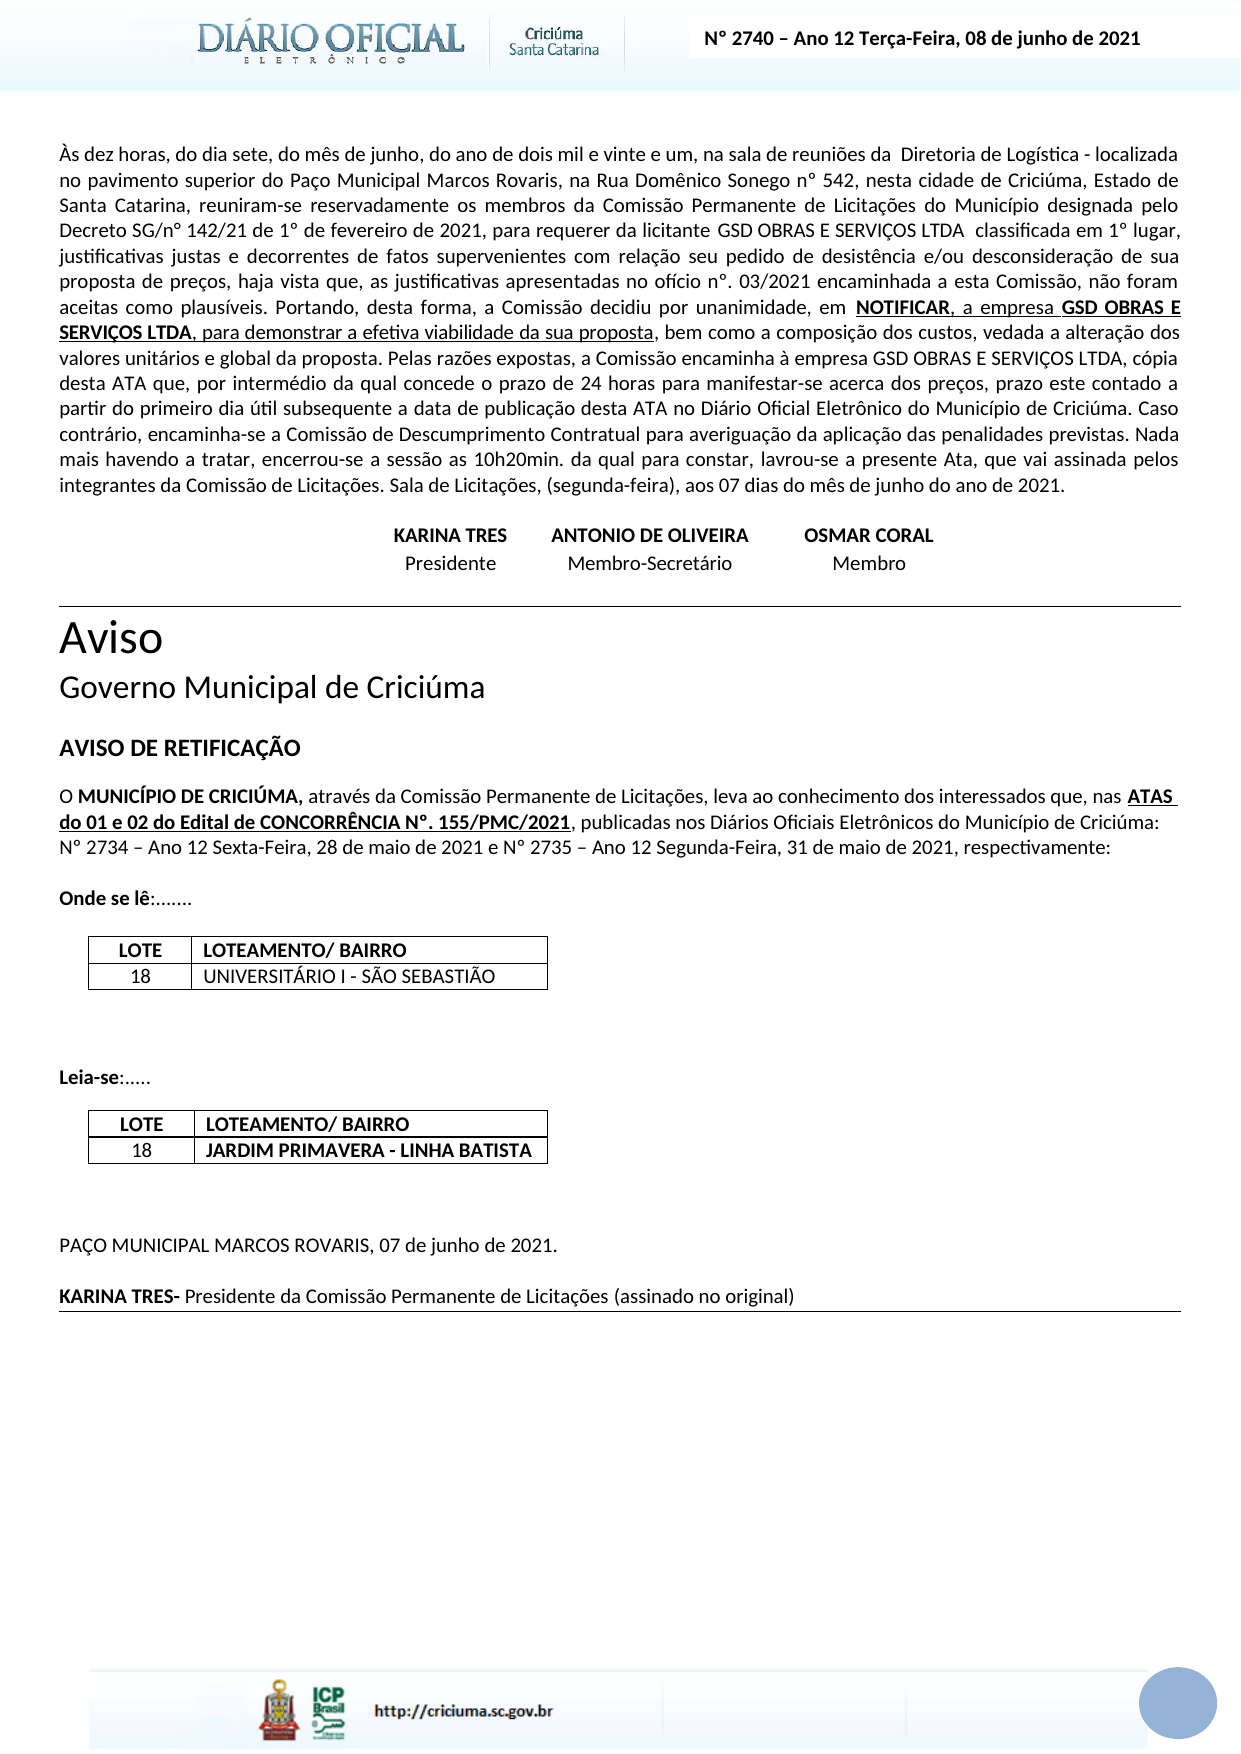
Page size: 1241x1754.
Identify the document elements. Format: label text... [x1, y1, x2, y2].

text Onde se lê:....... [59, 885, 1181, 911]
table_header ANTONIO DE OLIVEIRA [546, 523, 783, 551]
text Às dez horas, do dia sete, do mês de junho, do ano de dois mil e vinte e um, na sala de reuniões da Diretoria de Logística - localizada no pavimento superior do Paço Municipal Marcos Rovaris, na Rua Domênico Sonego nº 542, nesta cidade de Criciúma, Estado de Santa Catarina, reuniram-se reservadamente os membros da Comissão Permanente de Licitações do Município designada pelo Decreto SG/n° 142/21 de 1º de fevereiro de 2021, para requerer da licitante GSD OBRAS E SERVIÇOS LTDA classificada em 1º lugar, justificativas justas e decorrentes de fatos supervenientes com relação seu pedido de desistência e/ou desconsideração de sua proposta de preços, haja vista que, as justificativas apresentadas no ofício nº. 03/2021 encaminhada a esta Comissão, não foram aceitas como plausíveis. Portando, desta forma, a Comissão decidiu por unanimidade, em NOTIFICAR, a empresa GSD OBRAS E SERVIÇOS LTDA, para demonstrar a efetiva viabilidade da sua proposta, bem como a composição dos custos, vedada a alteração dos valores unitários e global da proposta. Pelas razões expostas, a Comissão encaminha à empresa GSD OBRAS E SERVIÇOS LTDA, cópia desta ATA que, por intermédio da qual concede o prazo de 24 horas para manifestar-se acerca dos preços, prazo este contado a partir do primeiro dia útil subsequente a data de publicação desta ATA no Diário Oficial Eletrônico do Município de Criciúma. Caso contrário, encaminha-se a Comissão de Descumprimento Contratual para averiguação da aplicação das penalidades previstas. Nada mais havendo a tratar, encerrou-se a sessão as 10h20min. da qual para constar, lavrou-se a presente Ata, que vai assinada pelos integrantes da Comissão de Licitações. Sala de Licitações, (segunda-feira), aos 07 dias do mês de junho do ano de 2021. [59, 141, 1181, 497]
table_header LOTE [89, 1111, 194, 1136]
table_cell 18 [89, 964, 191, 989]
table_header OSMAR CORAL [783, 523, 960, 551]
table_cell UNIVERSITÁRIO I - SÃO SEBASTIÃO [192, 964, 547, 989]
table_header KARINA TRES [355, 523, 546, 551]
table_header LOTEAMENTO/ BAIRRO [192, 937, 547, 962]
text O MUNICÍPIO DE CRICIÚMA, através da Comissão Permanente de Licitações, leva ao conhecimento dos interessados que, nas ATAS do 01 e 02 do Edital de CONCORRÊNCIA Nº. 155/PMC/2021, publicadas nos Diários Oficiais Eletrônicos do Município de Criciúma: Nº 2734 – Ano 12 Sexta-Feira, 28 de maio de 2021 e Nº 2735 – Ano 12 Segunda-Feira, 31 de maio de 2021, respectivamente: [59, 783, 1181, 860]
table_cell Membro [783, 551, 960, 578]
text AVISO DE RETIFICAÇÃO [59, 732, 1181, 762]
table_cell JARDIM PRIMAVERA - LINHA BATISTA [195, 1138, 547, 1163]
text Governo Municipal de Criciúma [59, 666, 1181, 706]
text KARINA TRES- Presidente da Comissão Permanente de Licitações (assinado no original) [59, 1283, 1181, 1311]
text Aviso [59, 607, 1181, 666]
table_header LOTE [89, 937, 191, 962]
table_header LOTEAMENTO/ BAIRRO [195, 1111, 547, 1136]
text PAÇO MUNICIPAL MARCOS ROVARIS, 07 de junho de 2021. [59, 1233, 1181, 1258]
table_cell Membro-Secretário [546, 551, 783, 578]
table_cell 18 [89, 1138, 194, 1163]
text Leia-se:..... [59, 1064, 1181, 1089]
table_cell Presidente [355, 551, 546, 578]
